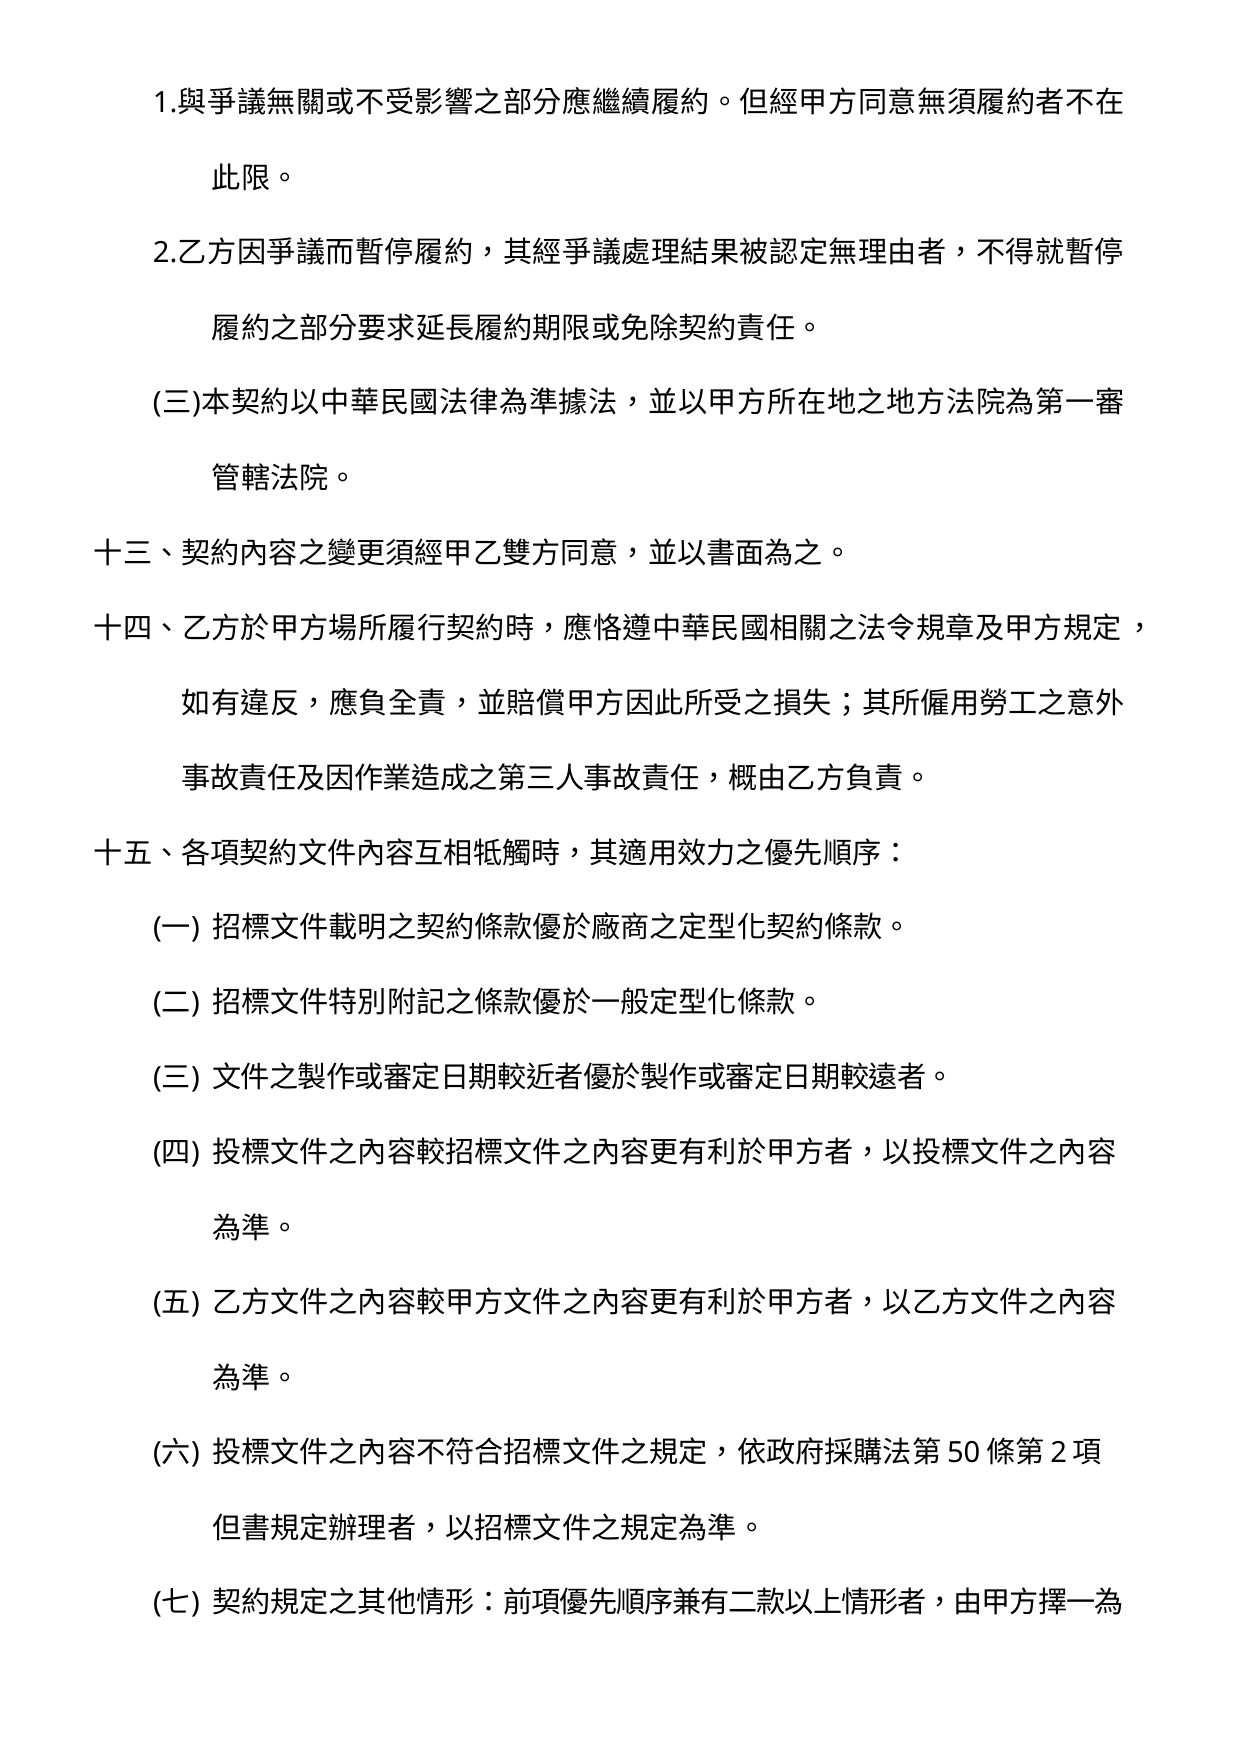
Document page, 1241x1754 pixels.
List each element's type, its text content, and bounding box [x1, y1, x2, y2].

list 契約規定之其他情形：前項優先順序兼有二款以上情形者，由甲方擇一為 [153, 1563, 1125, 1638]
list 招標文件特別附記之條款優於一般定型化條款。 [153, 963, 1125, 1038]
text 十四、乙方於甲方場所履行契約時，應恪遵中華民國相關之法令規章及甲方規定，如有違反，應負全責，並賠償甲方因此所受之損失；其所僱用勞工之意外事故責任及因作業造成之第三人事故責任，概由乙方負責。 [94, 588, 1125, 813]
list 乙方文件之內容較甲方文件之內容更有利於甲方者，以乙方文件之內容為準。 [153, 1263, 1125, 1413]
list 招標文件載明之契約條款優於廠商之定型化契約條款。 [153, 888, 1125, 963]
list 投標文件之內容較招標文件之內容更有利於甲方者，以投標文件之內容為準。 [153, 1113, 1125, 1263]
text 2.乙方因爭議而暫停履約，其經爭議處理結果被認定無理由者，不得就暫停履約之部分要求延長履約期限或免除契約責任。 [153, 213, 1125, 363]
text 十三、契約內容之變更須經甲乙雙方同意，並以書面為之。 [94, 513, 1125, 588]
list 投標文件之內容不符合招標文件之規定，依政府採購法第50條第2項但書規定辦理者，以招標文件之規定為準。 [153, 1413, 1125, 1563]
text 十五、各項契約文件內容互相牴觸時，其適用效力之優先順序： [94, 813, 1125, 888]
text 1.與爭議無關或不受影響之部分應繼續履約。但經甲方同意無須履約者不在此限。 [153, 63, 1125, 213]
text (三)本契約以中華民國法律為準據法，並以甲方所在地之地方法院為第一審管轄法院。 [153, 363, 1125, 513]
list 文件之製作或審定日期較近者優於製作或審定日期較遠者。 [153, 1038, 1125, 1113]
